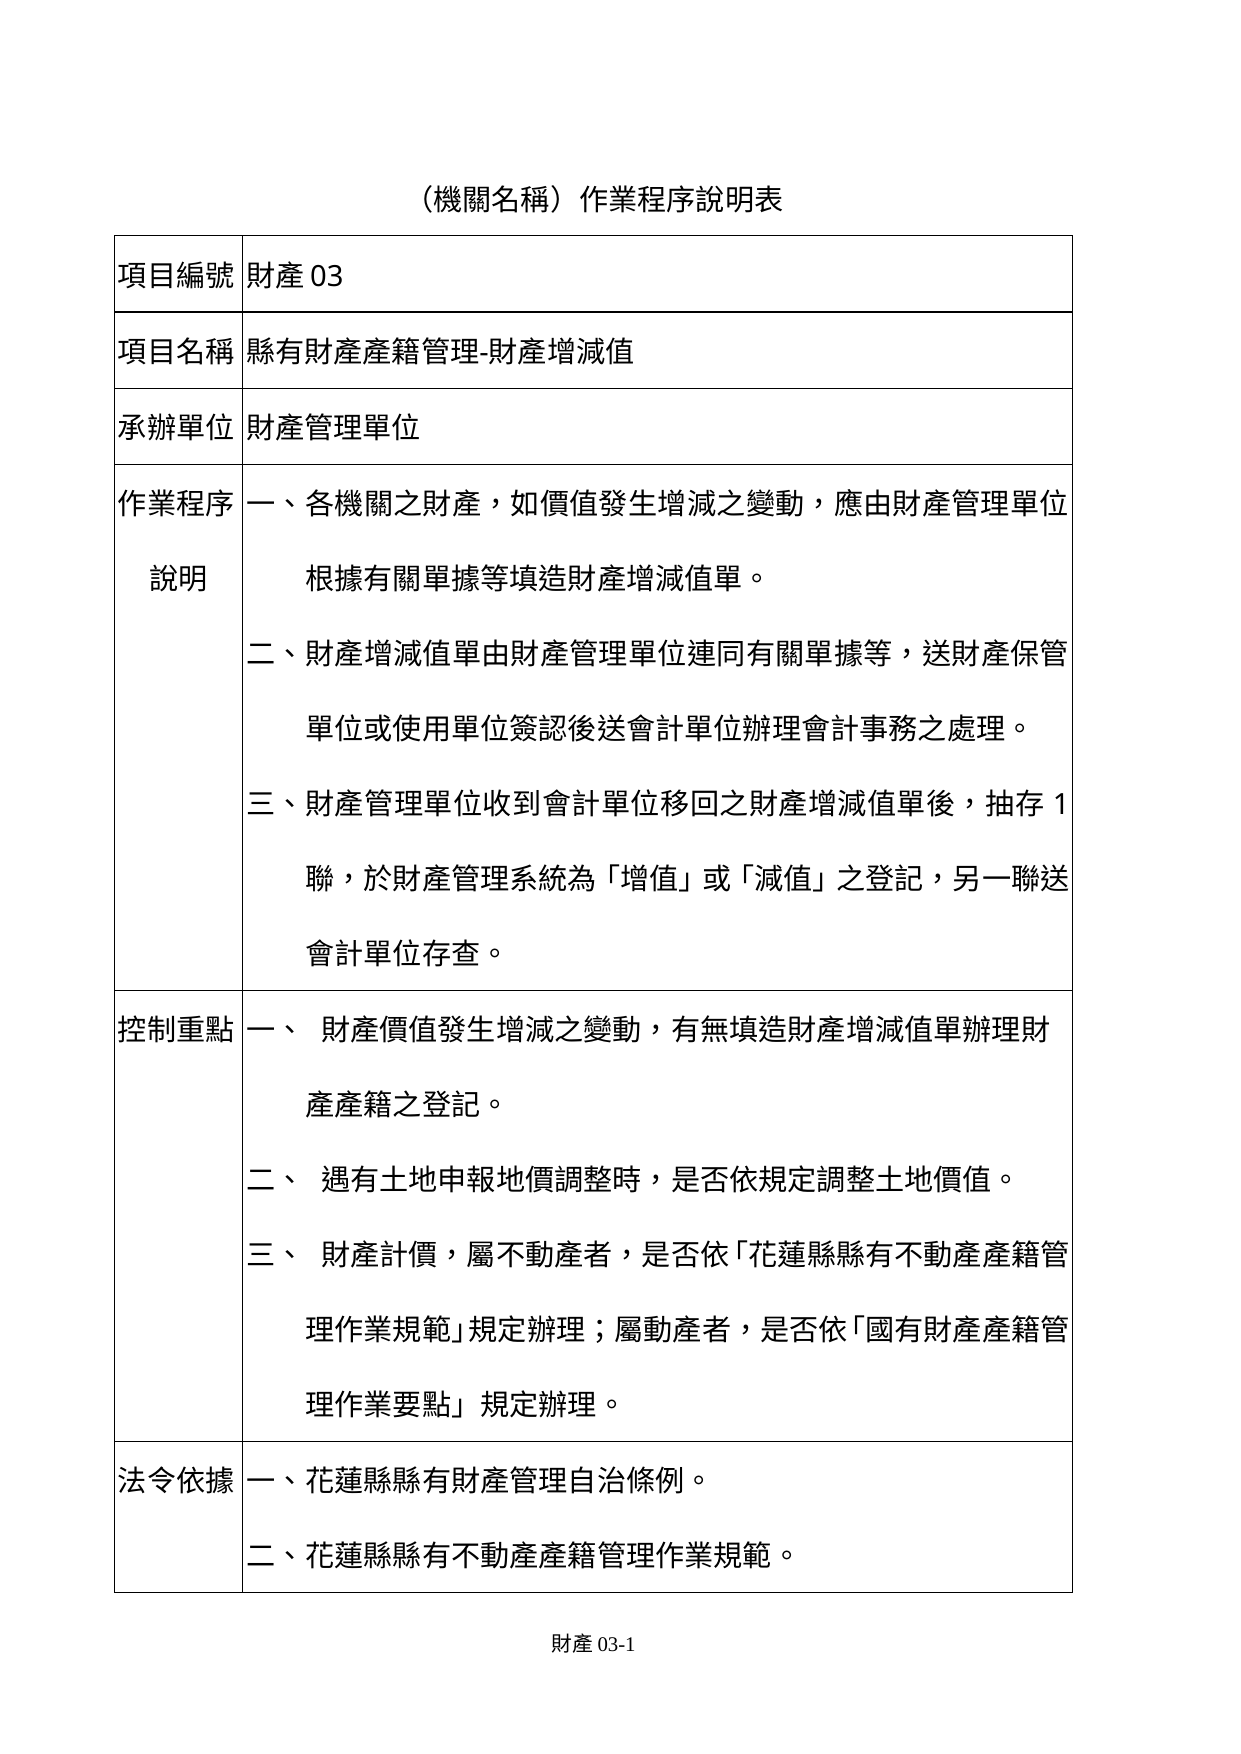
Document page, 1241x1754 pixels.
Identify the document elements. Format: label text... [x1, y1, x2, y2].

table_cell 財產管理單位 [243, 389, 1072, 463]
table_cell 控制重點 [115, 991, 242, 1441]
table_cell 承辦單位 [115, 389, 242, 463]
table_cell 作業程序 說明 [115, 465, 242, 989]
table_cell 財產價值發生增減之變動，有無填造財產增減值單辦理財產產籍之登記。 遇有土地申報地價調整時，是否依規定調整土地價值。 財產計價，屬不動產者，是否依「花蓮縣縣有不動產產籍管理作業規範」規定辦理；屬動產者，是否依「國有財產產籍管理作業要點」規定辦理。 [243, 991, 1072, 1441]
table_cell 法令依據 [115, 1442, 242, 1592]
table_cell 項目名稱 [115, 313, 242, 387]
table_cell 花蓮縣縣有財產管理自治條例。 花蓮縣縣有不動產產籍管理作業規範。 [243, 1442, 1072, 1592]
table_cell 縣有財產產籍管理-財產增減值 [243, 313, 1072, 387]
table_header 項目編號 [115, 236, 242, 311]
table_header 財產03 [243, 236, 1072, 311]
subtitle （機關名稱）作業程序說明表 [118, 160, 1069, 235]
table_cell 各機關之財產，如價值發生增減之變動，應由財產管理單位根據有關單據等填造財產增減值單。 財產增減值單由財產管理單位連同有關單據等，送財產保管單位或使用單位簽認後送會計單位辦理會計事務之處理。 財產管理單位收到會計單位移回之財產增減值單後，抽存1聯，於財產管理系統為「增值」或「減值」之登記，另一聯送會計單位存查。 [243, 465, 1072, 989]
